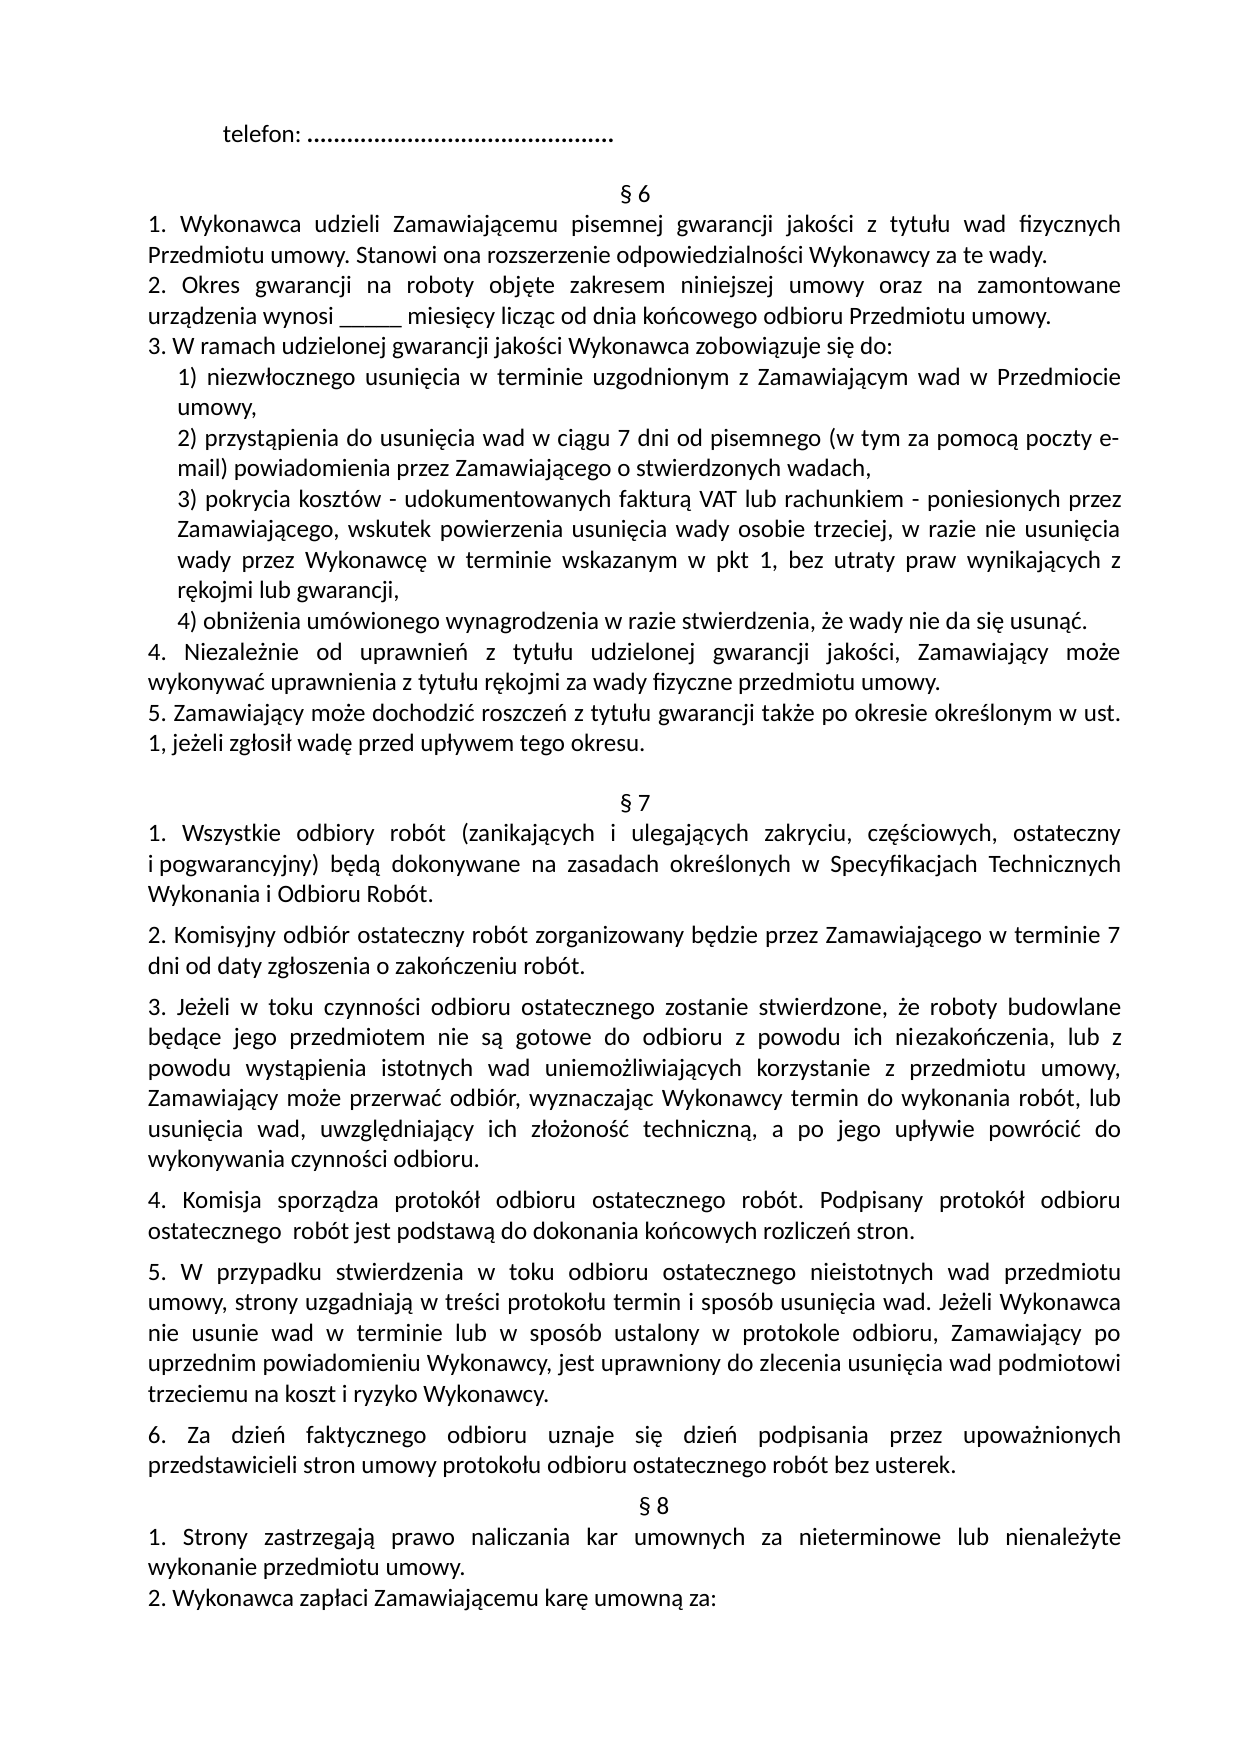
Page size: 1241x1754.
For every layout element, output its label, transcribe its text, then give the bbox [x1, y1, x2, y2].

text 4) obniżenia umówionego wynagrodzenia w razie stwierdzenia, że wady nie da się usunąć. [177, 605, 1122, 636]
text 1) niezwłocznego usunięcia w terminie uzgodnionym z Zamawiającym wad w Przedmiocie umowy, [177, 361, 1122, 422]
text 3) pokrycia kosztów - udokumentowanych fakturą VAT lub rachunkiem - poniesionych przez Zamawiającego, wskutek powierzenia usunięcia wady osobie trzeciej, w razie nie usunięcia wady przez Wykonawcę w terminie wskazanym w pkt 1, bez utraty praw wynikających z rękojmi lub gwarancji, [177, 483, 1122, 605]
text 2. Wykonawca zapłaci Zamawiającemu karę umowną za: [148, 1582, 1122, 1612]
text 5. W przypadku stwierdzenia w toku odbioru ostatecznego nieistotnych wad przedmiotu umowy, strony uzgadniają w treści protokołu termin i sposób usunięcia wad. Jeżeli Wykonawca nie usunie wad w terminie lub w sposób ustalony w protokole odbioru, Zamawiający po uprzednim powiadomieniu Wykonawcy, jest uprawniony do zlecenia usunięcia wad podmiotowi trzeciemu na koszt i ryzyko Wykonawcy. [148, 1256, 1122, 1408]
text 5. Zamawiający może dochodzić roszczeń z tytułu gwarancji także po okresie określonym w ust. 1, jeżeli zgłosił wadę przed upływem tego okresu. [148, 697, 1122, 758]
text 4. Niezależnie od uprawnień z tytułu udzielonej gwarancji jakości, Zamawiający może wykonywać uprawnienia z tytułu rękojmi za wady fizyczne przedmiotu umowy. [148, 636, 1122, 697]
text 6. Za dzień faktycznego odbioru uznaje się dzień podpisania przez upoważnionych przedstawicieli stron umowy protokołu odbioru ostatecznego robót bez usterek. [148, 1419, 1122, 1480]
text § 6 [148, 178, 1122, 208]
text 4. Komisja sporządza protokół odbioru ostatecznego robót. Podpisany protokół odbioru ostatecznego robót jest podstawą do dokonania końcowych rozliczeń stron. [148, 1184, 1122, 1245]
text § 7 [148, 787, 1122, 817]
text 1. Wykonawca udzieli Zamawiającemu pisemnej gwarancji jakości z tytułu wad fizycznych Przedmiotu umowy. Stanowi ona rozszerzenie odpowiedzialności Wykonawcy za te wady. [148, 208, 1122, 269]
text 2. Komisyjny odbiór ostateczny robót zorganizowany będzie przez Zamawiającego w terminie 7 dni od daty zgłoszenia o zakończeniu robót. [148, 919, 1122, 980]
text 2) przystąpienia do usunięcia wad w ciągu 7 dni od pisemnego (w tym za pomocą poczty e-mail) powiadomienia przez Zamawiającego o stwierdzonych wadach, [177, 422, 1122, 483]
text 3. W ramach udzielonej gwarancji jakości Wykonawca zobowiązuje się do: [148, 330, 1122, 361]
text 1. Strony zastrzegają prawo naliczania kar umownych za nieterminowe lub nienależyte wykonanie przedmiotu umowy. [148, 1521, 1122, 1582]
text telefon: .............................................. [223, 118, 1122, 149]
text 3. Jeżeli w toku czynności odbioru ostatecznego zostanie stwierdzone, że roboty budowlane będące jego przedmiotem nie są gotowe do odbioru z powodu ich niezakończenia, lub z powodu wystąpienia istotnych wad uniemożliwiających korzystanie z przedmiotu umowy, Zamawiający może przerwać odbiór, wyznaczając Wykonawcy termin do wykonania robót, lub usunięcia wad, uwzględniający ich złożoność techniczną, a po jego upływie powrócić do wykonywania czynności odbioru. [148, 991, 1122, 1174]
text 1. Wszystkie odbiory robót (zanikających i ulegających zakryciu, częściowych, ostateczny i pogwarancyjny) będą dokonywane na zasadach określonych w Specyfikacjach Technicznych Wykonania i Odbioru Robót. [148, 817, 1122, 909]
text § 8 [185, 1490, 1122, 1521]
text 2. Okres gwarancji na roboty objęte zakresem niniejszej umowy oraz na zamontowane urządzenia wynosi _____ miesięcy licząc od dnia końcowego odbioru Przedmiotu umowy. [148, 269, 1122, 330]
